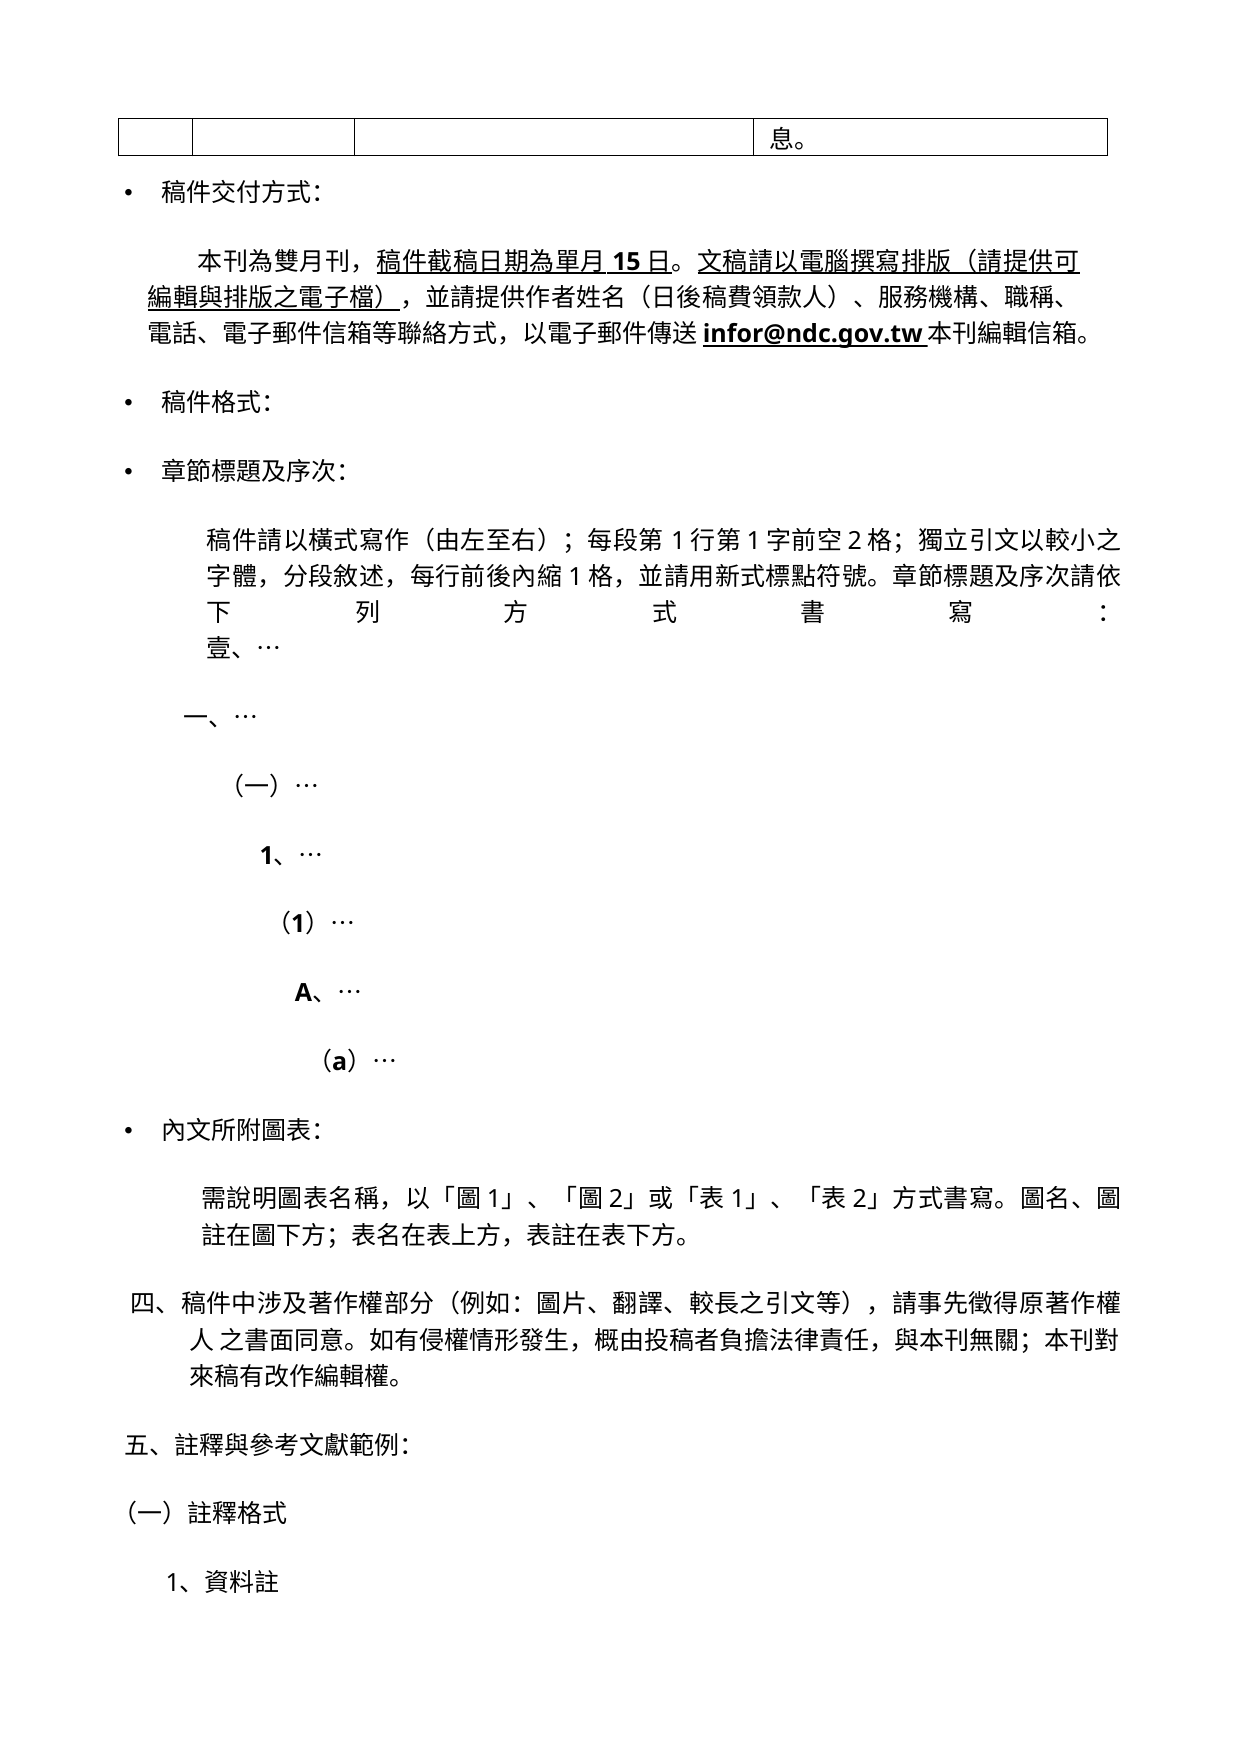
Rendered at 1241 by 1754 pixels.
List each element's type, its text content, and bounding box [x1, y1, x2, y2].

list 章節標題及序次： [124, 451, 1122, 488]
text 五、註釋與參考文獻範例： [124, 1425, 1081, 1461]
text （一）註釋格式 [112, 1494, 1122, 1530]
table_cell [355, 119, 753, 155]
table_cell 息。 [754, 119, 1107, 155]
text 1、… [118, 835, 1078, 871]
list 內文所附圖表： [124, 1110, 1137, 1146]
text （1）… [118, 904, 1078, 940]
text （a）… [118, 1041, 1078, 1078]
text 稿件請以橫式寫作（由左至右）；每段第1行第1字前空2格；獨立引文以較小之字體，分段敘述，每行前後內縮1格，並請用新式標點符號。章節標題及序次請依下列方式書寫： 壹、… [207, 520, 1122, 665]
table_cell [119, 119, 192, 155]
text 需說明圖表名稱，以「圖1」、「圖2」或「表1」、「表2」方式書寫。圖名、圖註在圖下方；表名在表上方，表註在表下方。 [201, 1179, 1122, 1251]
text （一）… [118, 766, 1078, 803]
text 四、稿件中涉及著作權部分（例如：圖片、翻譯、較長之引文等），請事先徵得原著作權人 之書面同意。如有侵權情形發生，概由投稿者負擔法律責任，與本刊無關；本刊對來稿有改作編輯權。 [130, 1284, 1122, 1393]
table_cell [193, 119, 354, 155]
text 1、資料註 [165, 1563, 1122, 1599]
list 稿件格式： [124, 383, 1081, 419]
text A、… [118, 973, 1078, 1009]
list 稿件交付方式： [124, 173, 1081, 209]
text 本刊為雙月刊，稿件截稿日期為單月15日。文稿請以電腦撰寫排版（請提供可編輯與排版之電子檔），並請提供作者姓名（日後稿費領款人）、服務機構、職稱、電話、電子郵件信箱等聯絡方式，以電子郵件傳送infor@ndc.gov.tw本刊編輯信箱。 [148, 241, 1081, 350]
text 一、… [118, 698, 1078, 734]
